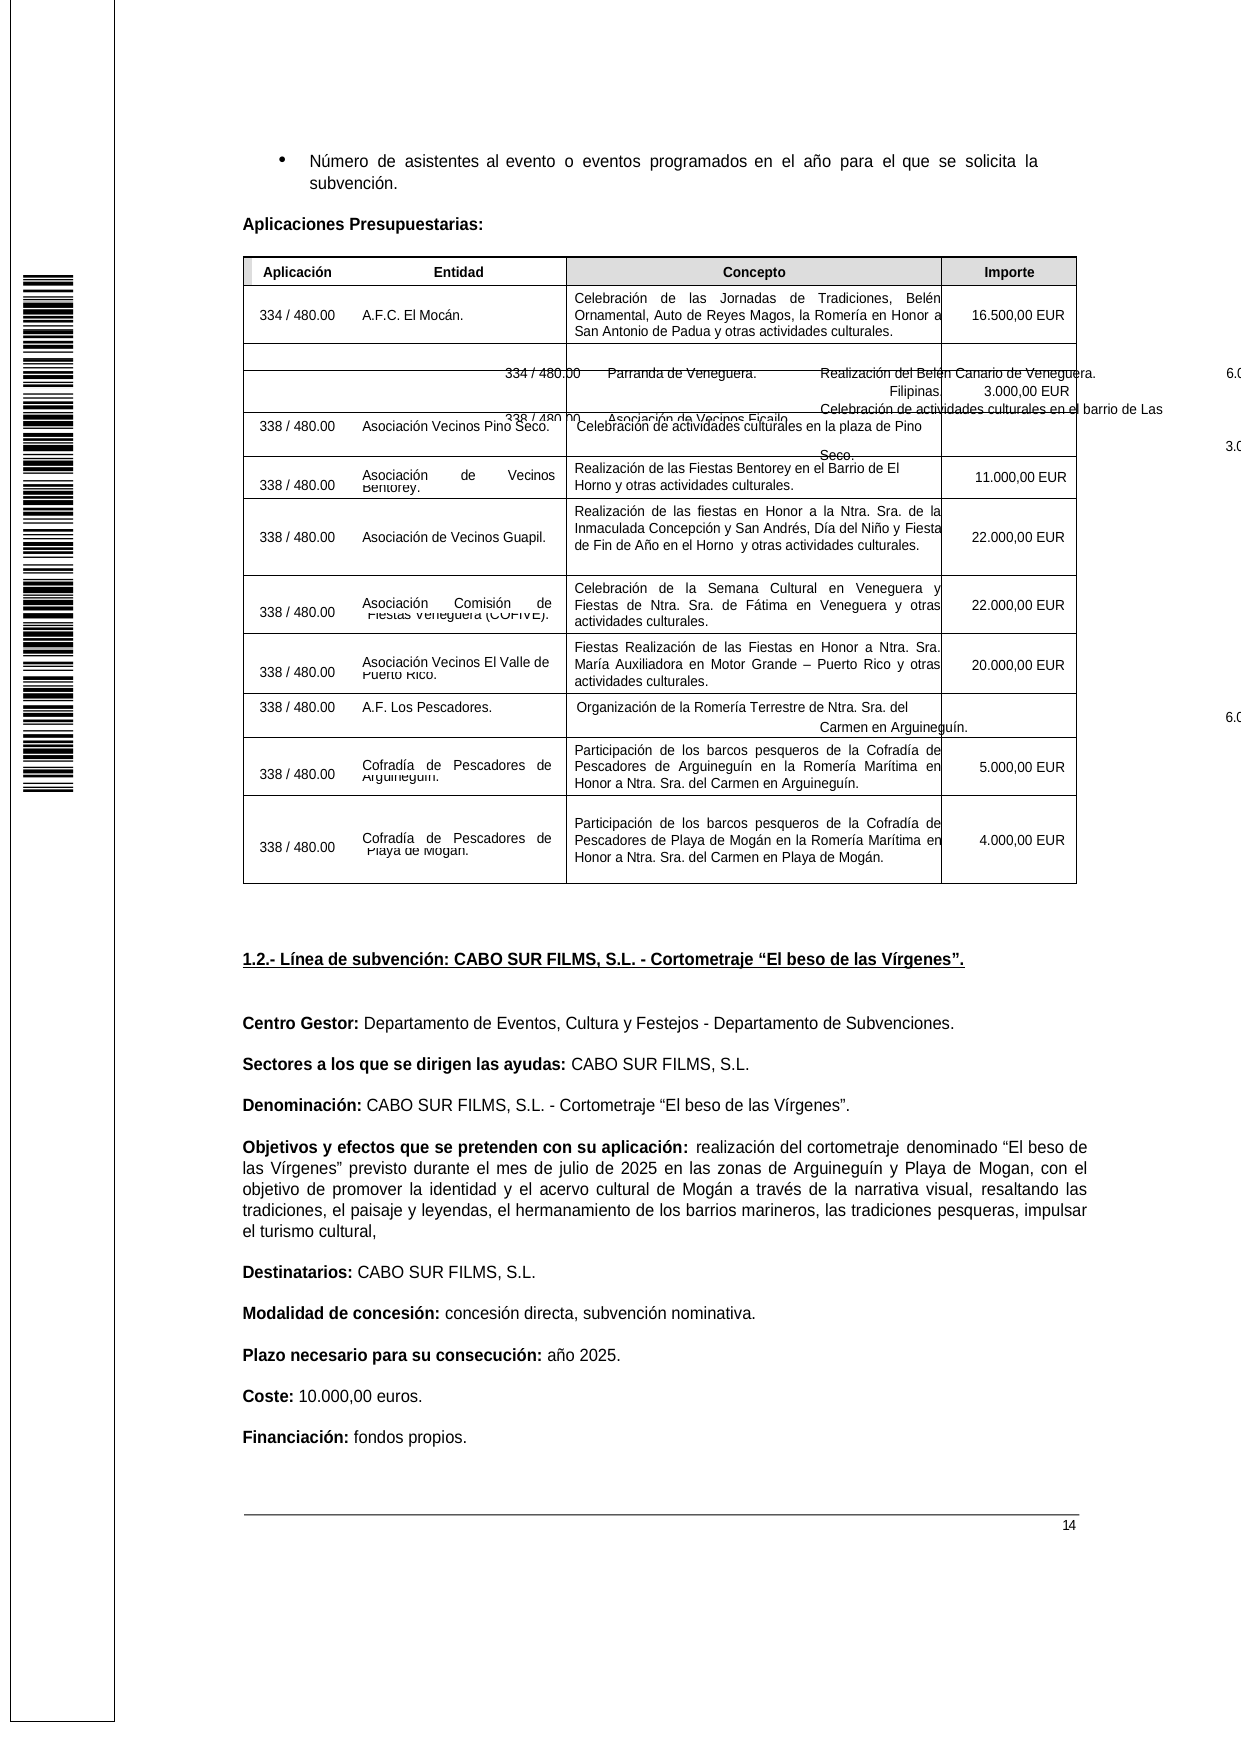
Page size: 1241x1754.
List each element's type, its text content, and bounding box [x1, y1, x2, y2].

table_header Importe [942, 258, 1076, 285]
text Denominación: CABO SUR FILMS, S.L. - Cortometraje “El beso de las Vírgenes”. [242, 1095, 1188, 1116]
table_cell Participación de los barcos pesqueros de la Cofradía de Pescadores de Arguineguín en la Romería Marítima en Honor a Ntra. Sra. del Carmen en Arguineguín. [567, 738, 941, 795]
text Objetivos y efectos que se pretenden con su aplicación: realización del cortometraje denominado “El beso de las Vírgenes” previsto durante el mes de julio de 2025 en las zonas de Arguineguín y Playa de Mogan, con el objetivo de promover la identidad y el acervo cultural de Mogán a través de la narrativa visual, resaltando las tradiciones, el paisaje y leyendas, el hermanamiento de los barrios marineros, las tradiciones pesqueras, impulsar el turismo cultural, [242, 1136, 1087, 1241]
table_cell 20.000,00 EUR [942, 634, 1076, 693]
list Número de asistentes al evento o eventos programados en el año para el que se solicita la [278, 146, 1188, 173]
table_cell [252, 344, 566, 370]
table_cell [244, 413, 252, 456]
table_cell Celebración de las Jornadas de Tradiciones, Belén Ornamental, Auto de Reyes Magos, la Romería en Honor a San Antonio de Padua y otras actividades culturales. [567, 286, 941, 343]
table_cell [244, 576, 252, 633]
text 1.2.- Línea de subvención: CABO SUR FILMS, S.L. - Cortometraje “El beso de las Vírgenes”. [242, 949, 1188, 970]
table_cell 338 / 480.00 Asociación Comisión de Fiestas Veneguera (COFIVE). [252, 576, 566, 633]
table_cell [567, 344, 941, 370]
picture [21, 273, 75, 795]
text Destinatarios: CABO SUR FILMS, S.L. [242, 1262, 1188, 1283]
text Modalidad de concesión: concesión directa, subvención nominativa. [242, 1303, 1188, 1324]
table_cell 334 / 480.00 A.F.C. El Mocán. [252, 286, 566, 343]
table_cell 338 / 480.00 Asociación Vecinos Pino Seco. [252, 413, 566, 456]
table_cell [244, 371, 252, 412]
text Sectores a los que se dirigen las ayudas: CABO SUR FILMS, S.L. [242, 1054, 1188, 1074]
table_cell Participación de los barcos pesqueros de la Cofradía de Pescadores de Playa de Mogán en la Romería Marítima en Honor a Ntra. Sra. del Carmen en Playa de Mogán. [567, 796, 941, 883]
text Aplicaciones Presupuestarias: [242, 214, 1188, 235]
table_cell [942, 344, 1076, 370]
table_cell [244, 344, 252, 370]
table_cell [244, 796, 252, 883]
text subvención. [309, 173, 1188, 193]
table_cell 338 / 480.00 Cofradía de Pescadores de Playa de Mogán. [252, 796, 566, 883]
table_cell [942, 694, 1076, 737]
table_cell 11.000,00 EUR [942, 457, 1076, 497]
text Centro Gestor: Departamento de Eventos, Cultura y Festejos - Departamento de Subvenciones. [242, 1013, 1188, 1033]
table_cell 22.000,00 EUR [942, 576, 1076, 633]
table_cell 3.000,00 EUR [942, 371, 1076, 412]
table_cell 338 / 480.00 Cofradía de Pescadores de Arguineguín. [252, 738, 566, 795]
table_cell Realización de las Fiestas Bentorey en el Barrio de El Horno y otras actividades culturales. [567, 457, 941, 497]
table_cell Filipinas. [567, 371, 941, 412]
table_cell [244, 286, 252, 343]
table_cell 338 / 480.00 A.F. Los Pescadores. [252, 694, 566, 737]
table_header [244, 258, 252, 285]
table_cell 338 / 480.00 Asociación de Vecinos Bentorey. [252, 457, 566, 497]
table_cell 338 / 480.00 Asociación de Vecinos Guapil. [252, 499, 566, 574]
text Coste: 10.000,00 euros. [242, 1386, 1188, 1406]
table_cell Organización de la Romería Terrestre de Ntra. Sra. del [567, 694, 941, 737]
table_cell [244, 738, 252, 795]
table_header Concepto [567, 258, 941, 285]
table_cell 5.000,00 EUR [942, 738, 1076, 795]
table_cell 4.000,00 EUR [942, 796, 1076, 883]
table_cell 338 / 480.00 Asociación Vecinos El Valle de Puerto Rico. [252, 634, 566, 693]
text 14 [1062, 1518, 1188, 1534]
table_cell Celebración de la Semana Cultural en Veneguera y Fiestas de Ntra. Sra. de Fátima en Veneguera y otras actividades culturales. [567, 576, 941, 633]
table_cell [252, 371, 566, 412]
table_cell Fiestas Realización de las Fiestas en Honor a Ntra. Sra. María Auxiliadora en Motor Grande – Puerto Rico y otras actividades culturales. [567, 634, 941, 693]
table_cell [942, 413, 1076, 456]
text Plazo necesario para su consecución: año 2025. [242, 1345, 1188, 1365]
table_cell Celebración de actividades culturales en la plaza de Pino [567, 413, 941, 456]
table_header Aplicación Entidad [252, 258, 566, 285]
text Financiación: fondos propios. [242, 1427, 1188, 1448]
table_cell [244, 634, 252, 693]
table_cell 16.500,00 EUR [942, 286, 1076, 343]
table_cell [244, 694, 252, 737]
table_cell 22.000,00 EUR [942, 499, 1076, 574]
table_cell Realización de las fiestas en Honor a la Ntra. Sra. de la Inmaculada Concepción y San Andrés, Día del Niño y Fiesta de Fin de Año en el Horno y otras actividades culturales. [567, 499, 941, 574]
table_cell [244, 499, 252, 574]
table_cell [244, 457, 252, 497]
